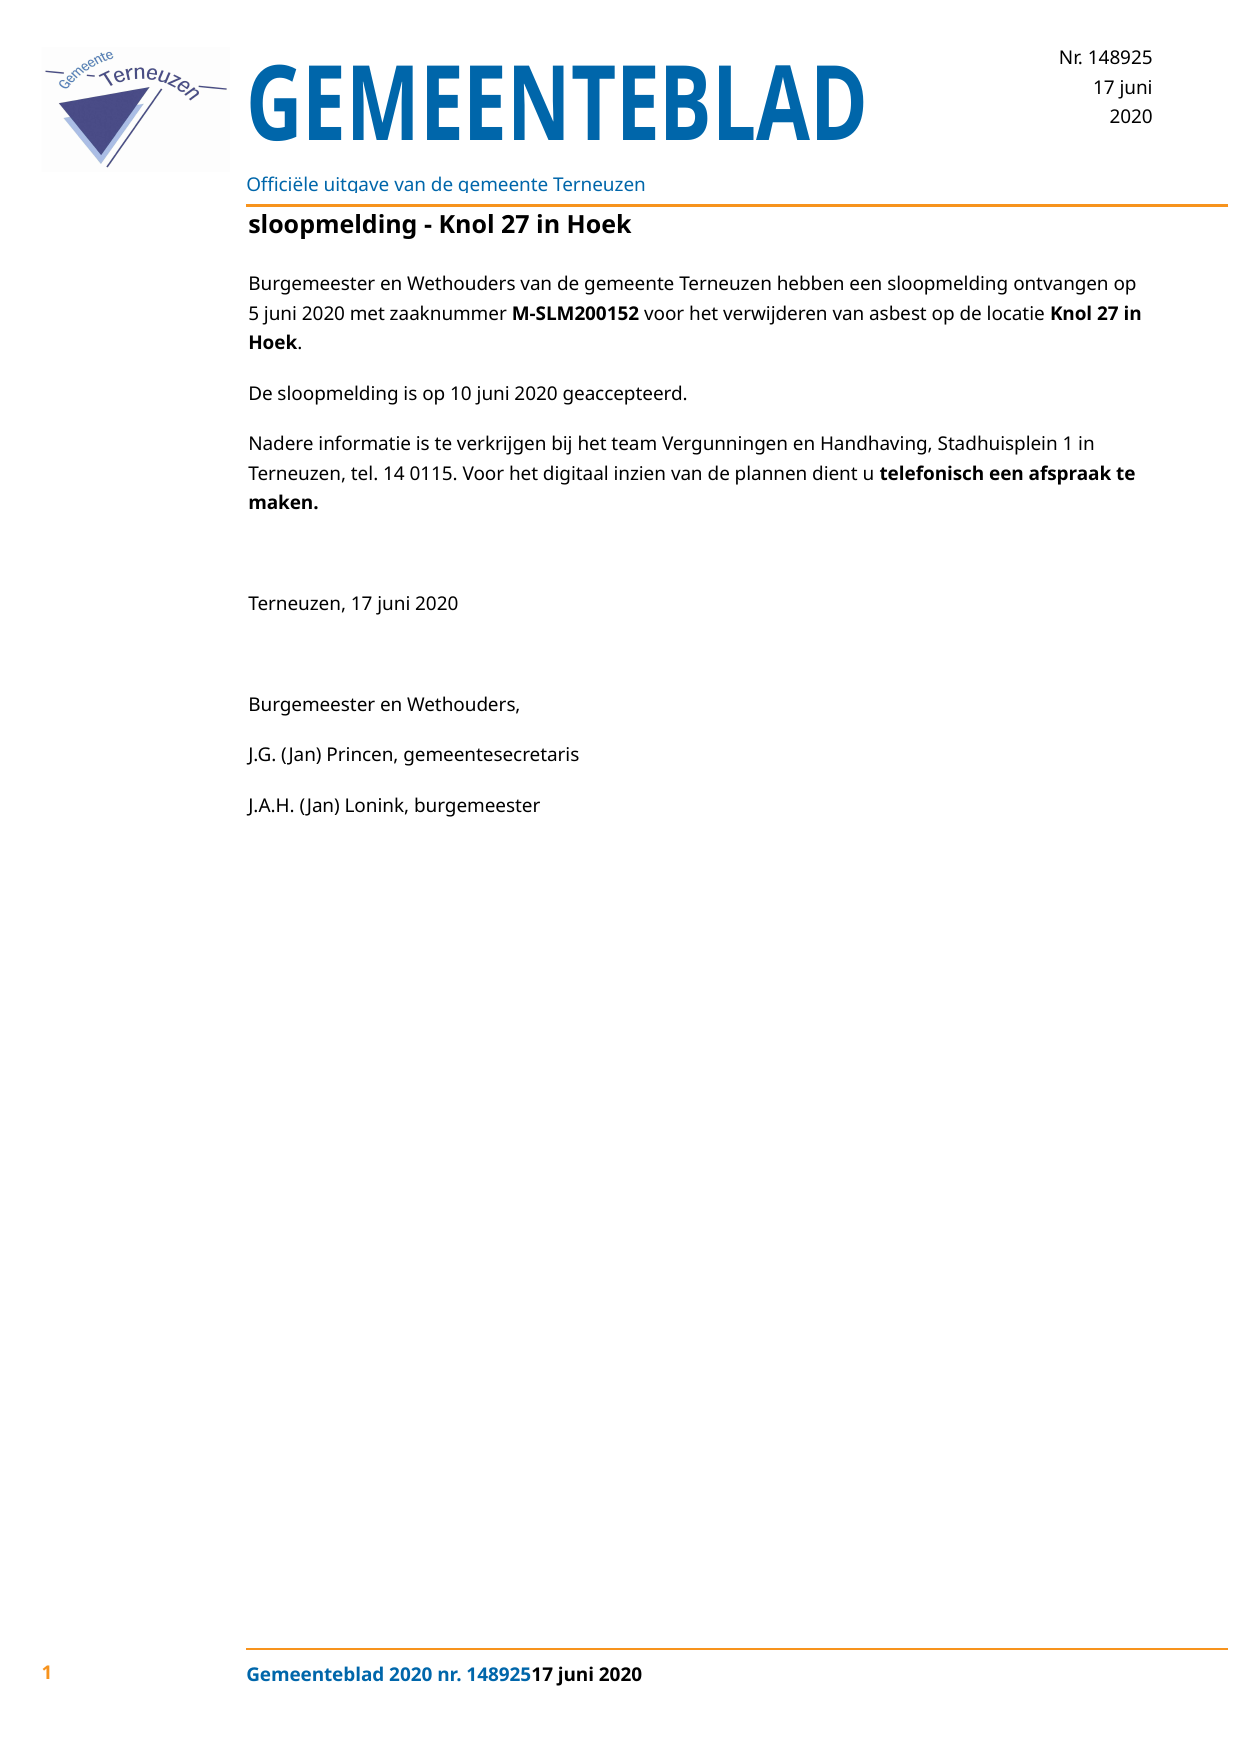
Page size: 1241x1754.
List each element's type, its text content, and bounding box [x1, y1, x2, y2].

text Burgemeester en Wethouders van de gemeente Terneuzen hebben een sloopmelding ontvangen op 5 juni 2020 met zaaknummer M-SLM200152 voor het verwijderen van asbest op de locatie Knol 27 in Hoek. [248, 270, 1152, 355]
text J.A.H. (Jan) Lonink, burgemeester [248, 792, 1152, 818]
text J.G. (Jan) Princen, gemeentesecretaris [248, 742, 1152, 767]
text De sloopmelding is op 10 juni 2020 geaccepteerd. [248, 380, 1152, 406]
text Terneuzen, 17 juni 2020 [248, 590, 1152, 616]
text Nadere informatie is te verkrijgen bij het team Vergunningen en Handhaving, Stadhuisplein 1 in Terneuzen, tel. 14 0115. Voor het digitaal inzien van de plannen dient u telefonisch een afspraak te maken. [248, 430, 1152, 515]
picture [41, 47, 231, 172]
text sloopmelding - Knol 27 in Hoek [248, 207, 1152, 241]
text Burgemeester en Wethouders, [248, 691, 1152, 717]
